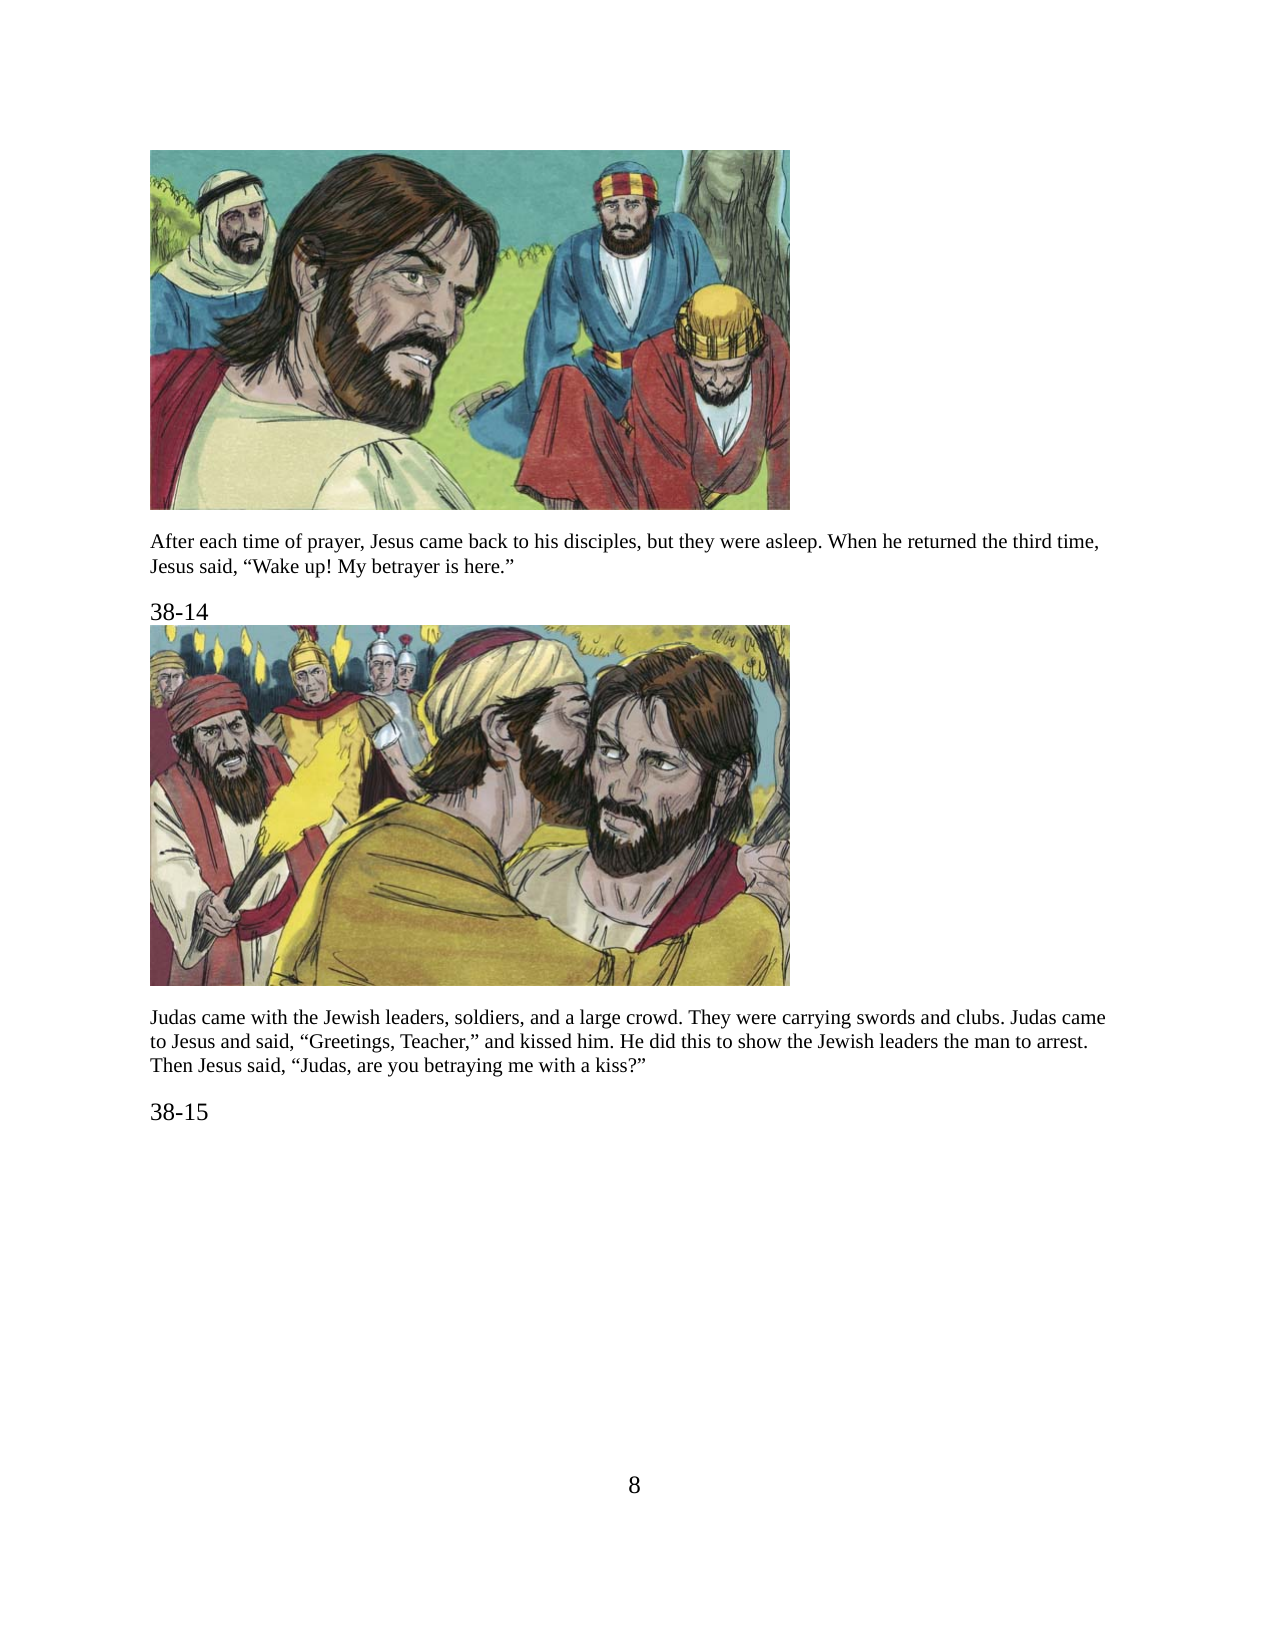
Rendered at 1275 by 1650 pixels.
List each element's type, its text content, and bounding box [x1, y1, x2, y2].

text Judas came with the Jewish leaders, soldiers, and a large crowd. They were carrying swords and clubs. Judas came to Jesus and said, “Greetings, Teacher,” and kissed him. He did this to show the Jewish leaders the man to arrest. Then Jesus said, “Judas, are you betraying me with a kiss?” [150, 1005, 1125, 1077]
picture [150, 150, 790, 510]
subtitle 38-15 [150, 1097, 1125, 1126]
text After each time of prayer, Jesus came back to his disciples, but they were asleep. When he returned the third time, Jesus said, “Wake up! My betrayer is here.” [150, 529, 1125, 578]
subtitle 38-14 [150, 597, 1125, 626]
picture [150, 625, 790, 986]
